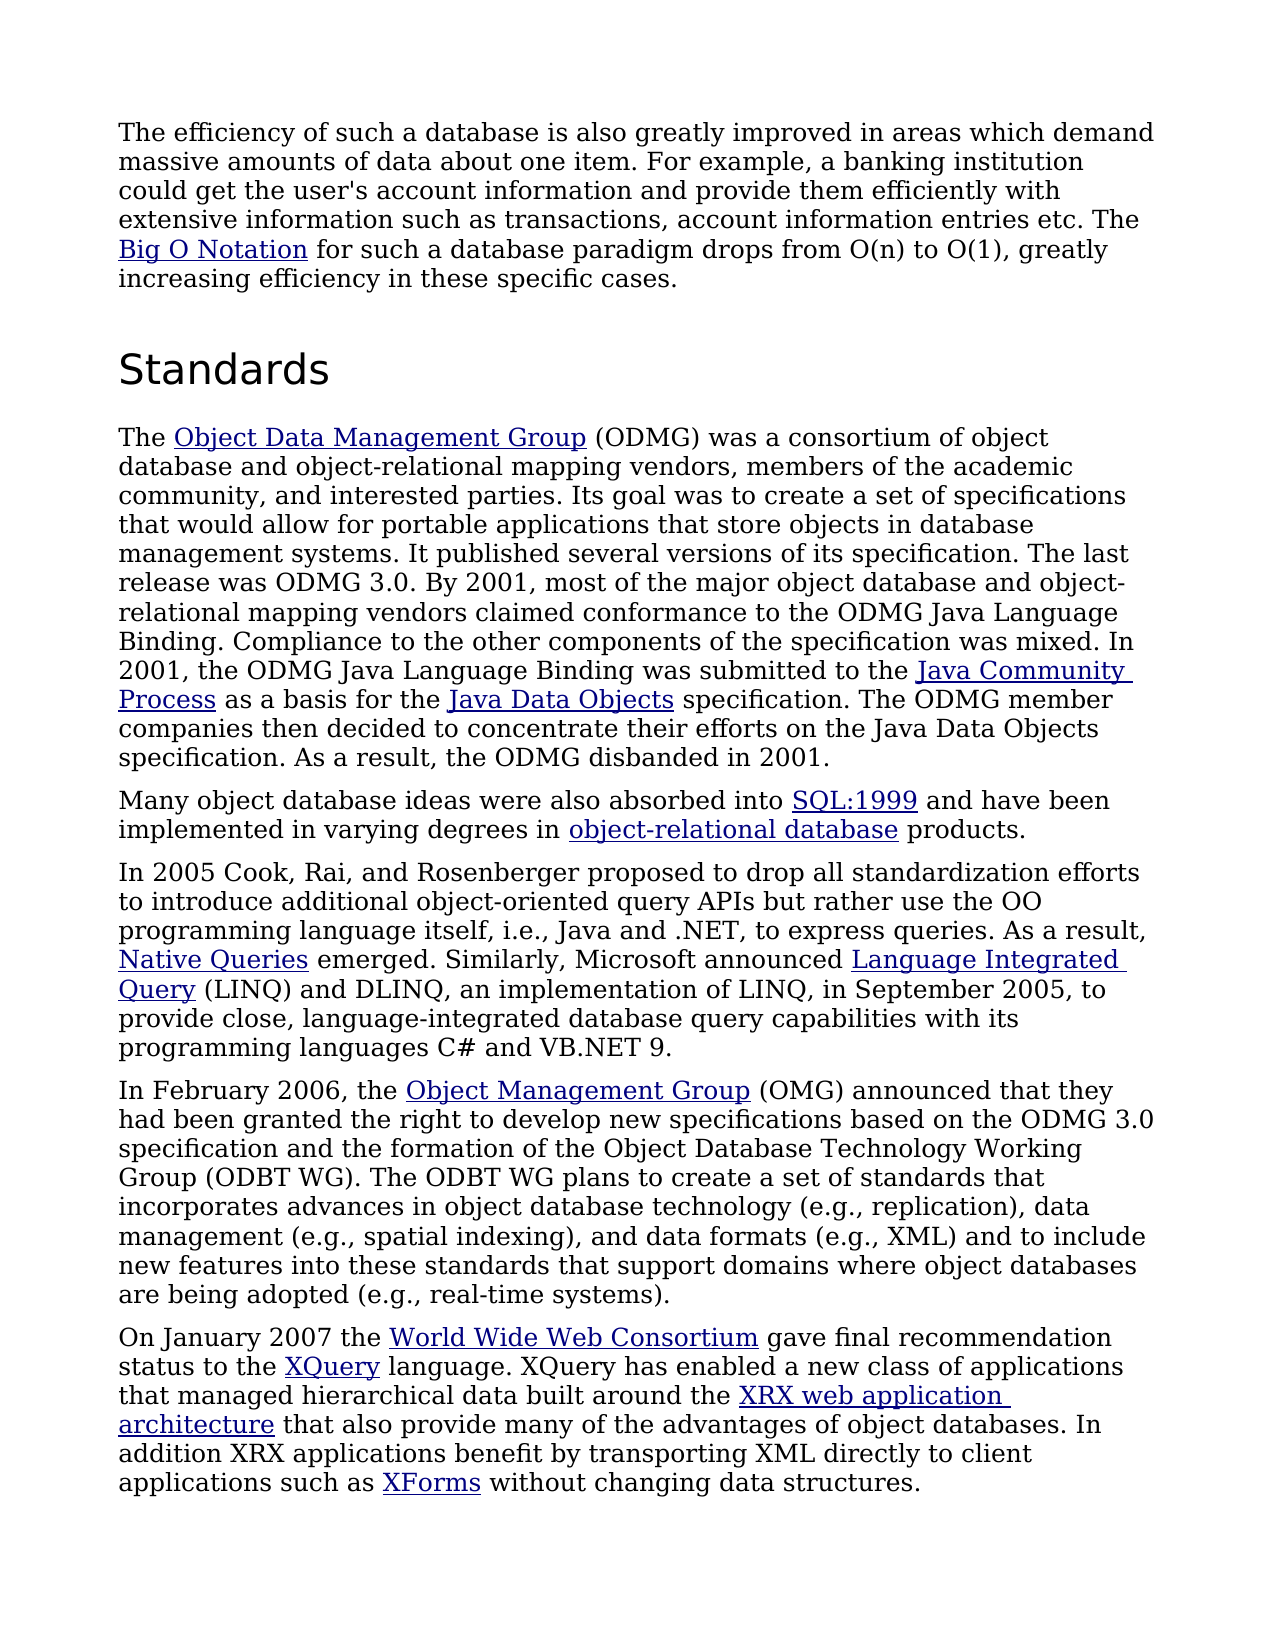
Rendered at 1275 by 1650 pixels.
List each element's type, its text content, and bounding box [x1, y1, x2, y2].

text On January 2007 the World Wide Web Consortium gave final recommendation status to the XQuery language. XQuery has enabled a new class of applications that managed hierarchical data built around the XRX web application architecture that also provide many of the advantages of object databases. In addition XRX applications benefit by transporting XML directly to client applications such as XForms without changing data structures. [118, 1323, 1157, 1498]
text In February 2006, the Object Management Group (OMG) announced that they had been granted the right to develop new specifications based on the ODMG 3.0 specification and the formation of the Object Database Technology Working Group (ODBT WG). The ODBT WG plans to create a set of standards that incorporates advances in object database technology (e.g., replication), data management (e.g., spatial indexing), and data formats (e.g., XML) and to include new features into these standards that support domains where object databases are being adopted (e.g., real-time systems). [118, 1076, 1157, 1309]
text In 2005 Cook, Rai, and Rosenberger proposed to drop all standardization efforts to introduce additional object-oriented query APIs but rather use the OO programming language itself, i.e., Java and .NET, to express queries. As a result, Native Queries emerged. Similarly, Microsoft announced Language Integrated Query (LINQ) and DLINQ, an implementation of LINQ, in September 2005, to provide close, language-integrated database query capabilities with its programming languages C# and VB.NET 9. [118, 858, 1157, 1062]
subtitle Standards [118, 346, 1157, 394]
text Many object database ideas were also absorbed into SQL:1999 and have been implemented in varying degrees in object-relational database products. [118, 786, 1157, 844]
text The efficiency of such a database is also greatly improved in areas which demand massive amounts of data about one item. For example, a banking institution could get the user's account information and provide them efficiently with extensive information such as transactions, account information entries etc. The Big O Notation for such a database paradigm drops from O(n) to O(1), greatly increasing efficiency in these specific cases. [118, 118, 1157, 293]
text The Object Data Management Group (ODMG) was a consortium of object database and object-relational mapping vendors, members of the academic community, and interested parties. Its goal was to create a set of specifications that would allow for portable applications that store objects in database management systems. It published several versions of its specification. The last release was ODMG 3.0. By 2001, most of the major object database and object-relational mapping vendors claimed conformance to the ODMG Java Language Binding. Compliance to the other components of the specification was mixed. In 2001, the ODMG Java Language Binding was submitted to the Java Community Process as a basis for the Java Data Objects specification. The ODMG member companies then decided to concentrate their efforts on the Java Data Objects specification. As a result, the ODMG disbanded in 2001. [118, 423, 1157, 773]
